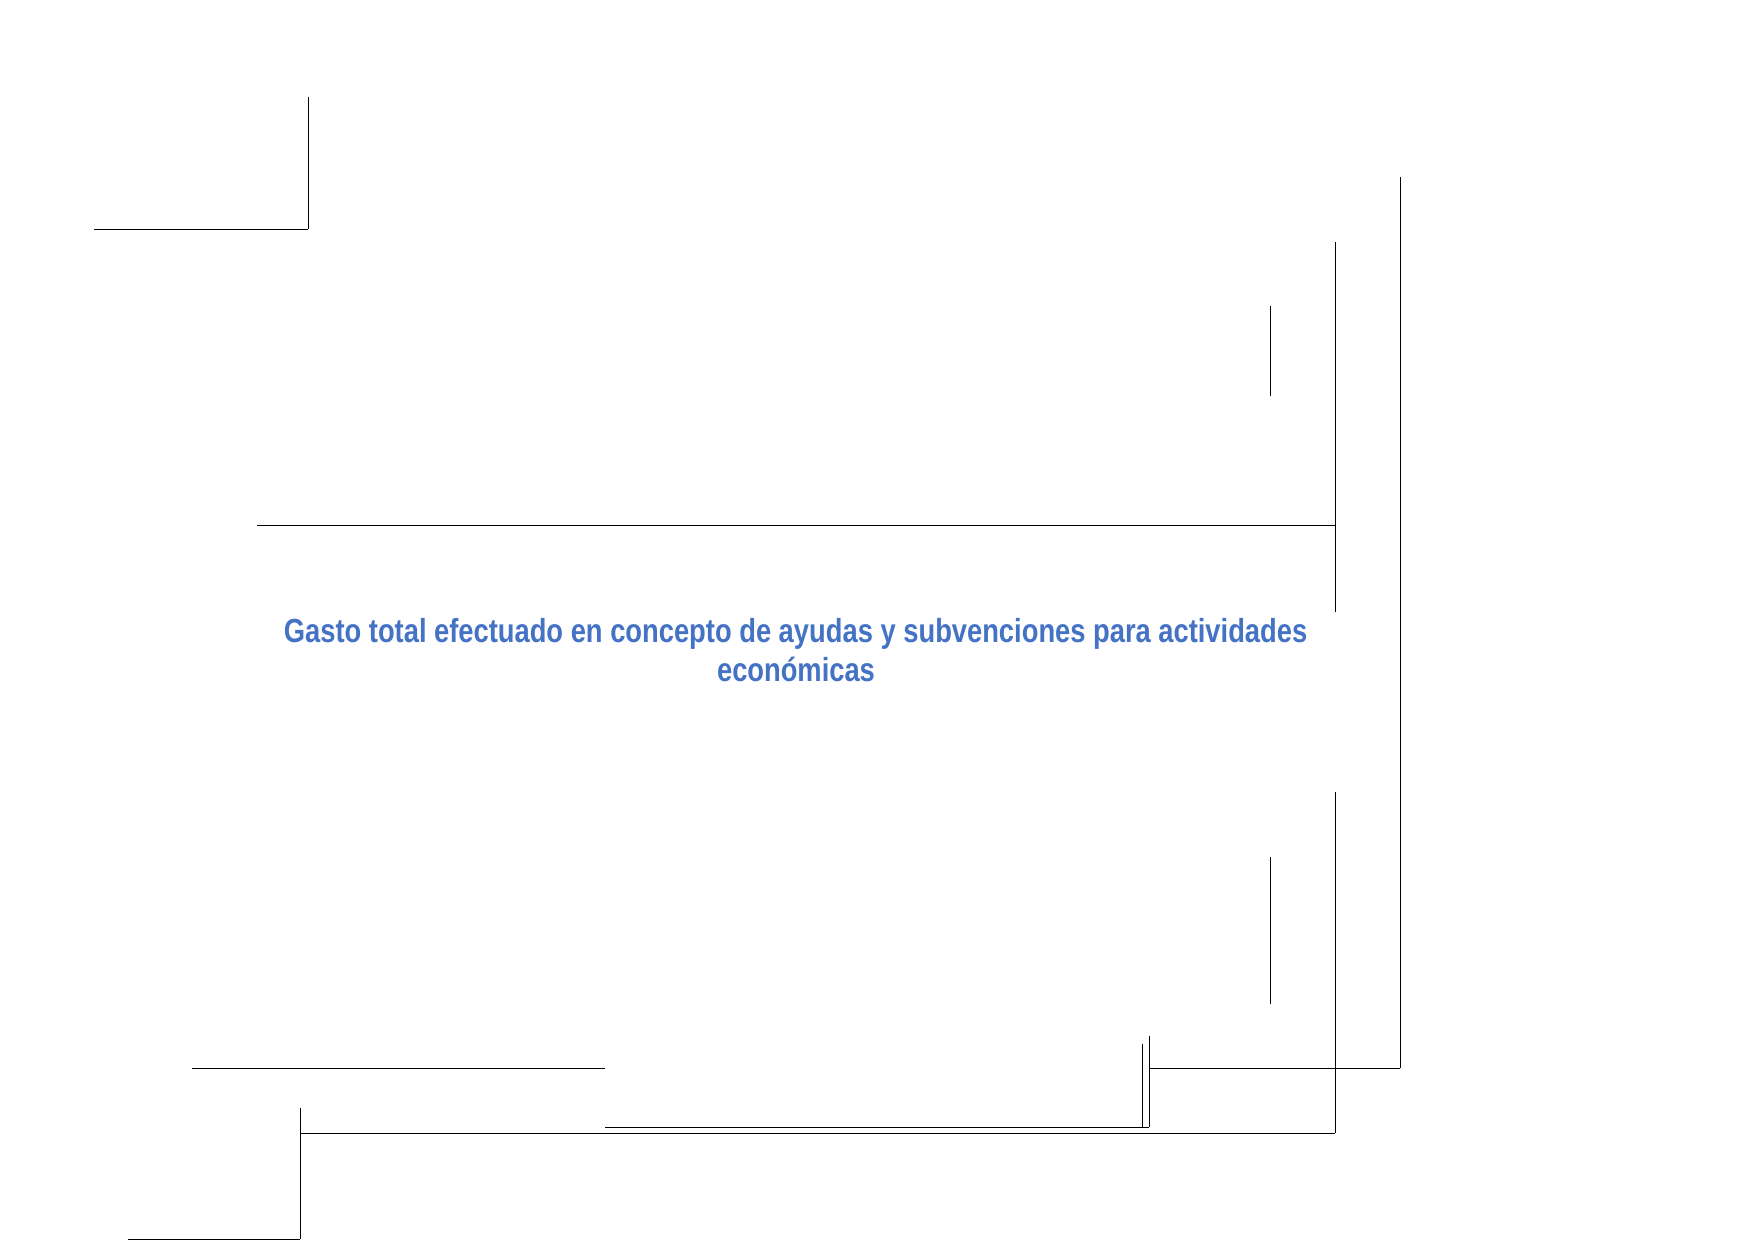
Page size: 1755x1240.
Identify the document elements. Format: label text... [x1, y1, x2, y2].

text Gasto total efectuado en concepto de ayudas y subvenciones para actividades económicas [257, 612, 1335, 688]
